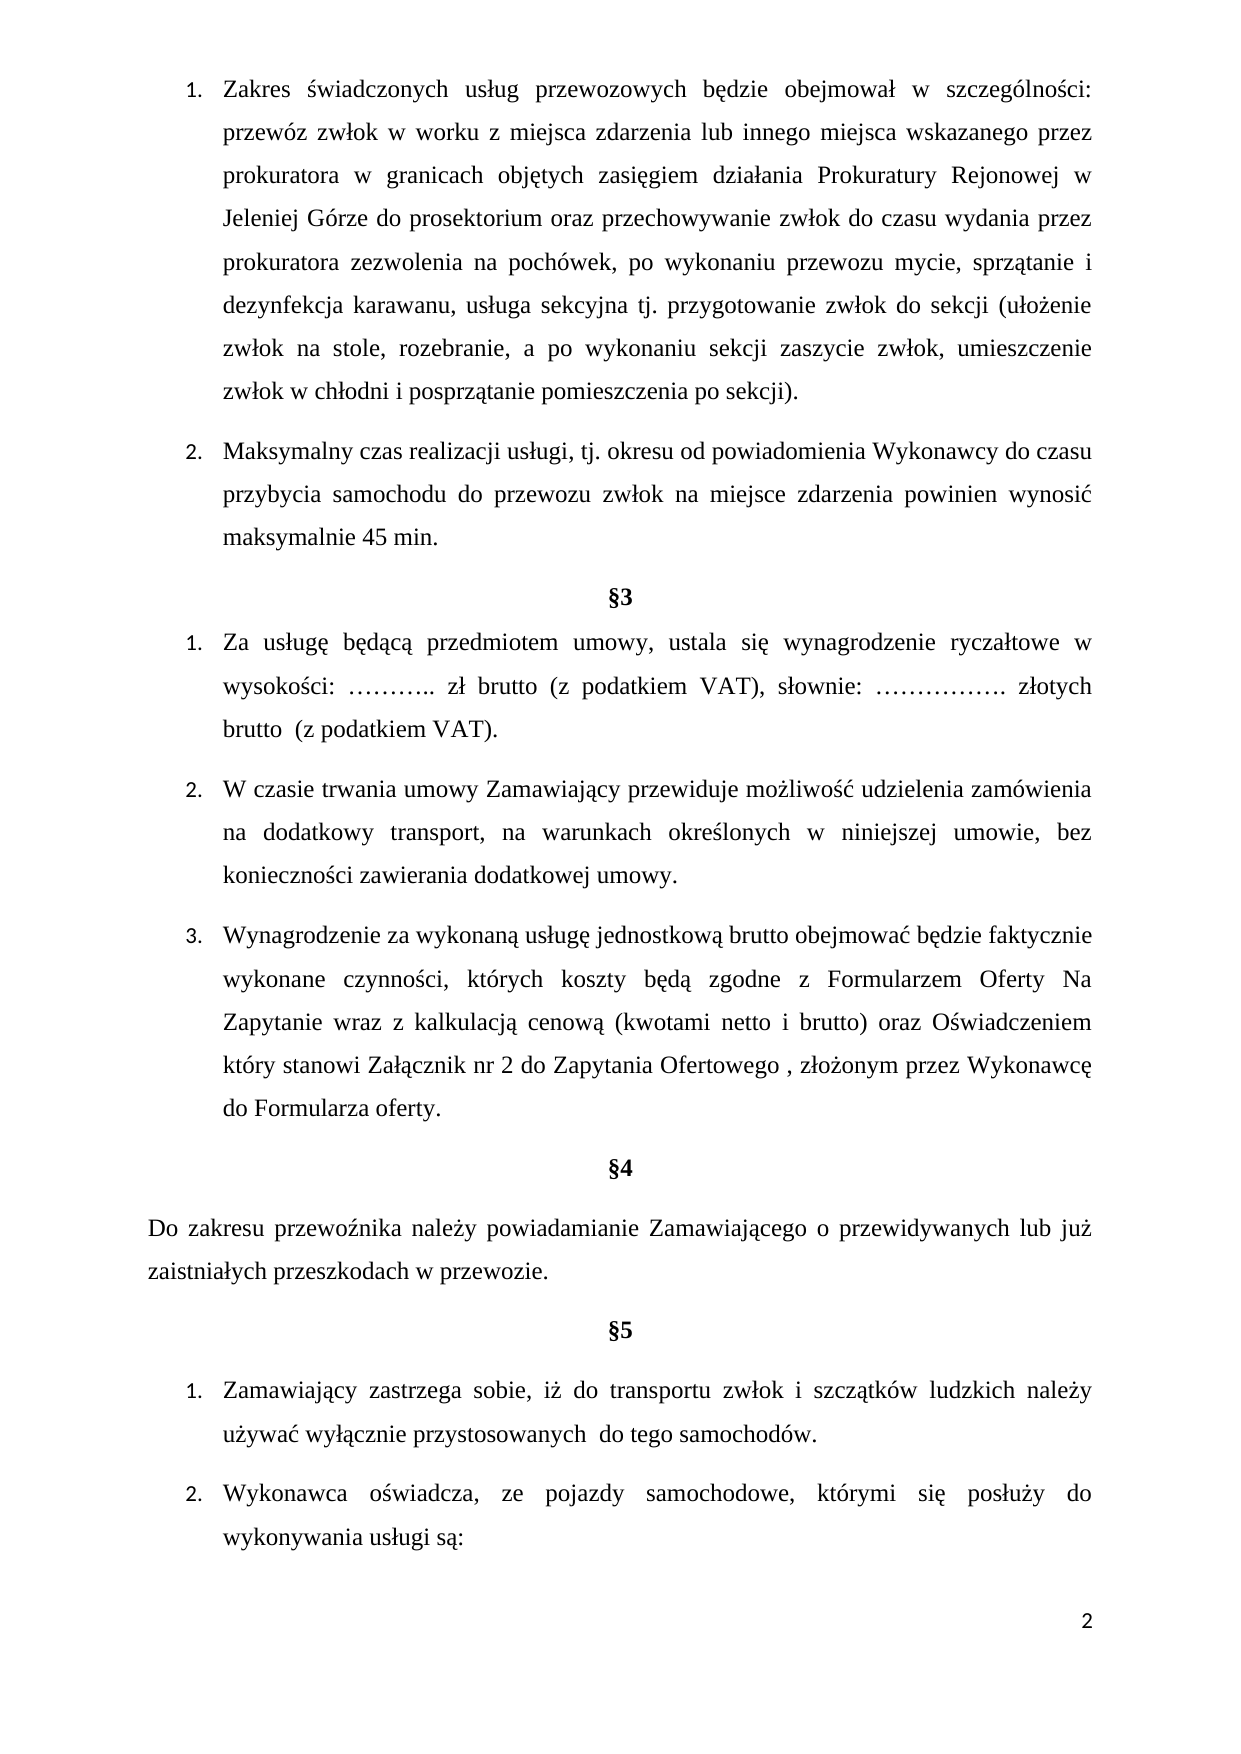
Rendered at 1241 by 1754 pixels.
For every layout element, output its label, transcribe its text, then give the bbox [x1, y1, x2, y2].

list Wykonawca oświadcza, ze pojazdy samochodowe, którymi się posłuży do wykonywania usługi są: [185, 1478, 1093, 1551]
list W czasie trwania umowy Zamawiający przewiduje możliwość udzielenia zamówienia na dodatkowy transport, na warunkach określonych w niniejszej umowie, bez konieczności zawierania dodatkowej umowy. [185, 774, 1093, 889]
text Do zakresu przewoźnika należy powiadamianie Zamawiającego o przewidywanych lub już zaistniałych przeszkodach w przewozie. [148, 1213, 1093, 1284]
list Zamawiający zastrzega sobie, iż do transportu zwłok i szczątków ludzkich należy używać wyłącznie przystosowanych do tego samochodów. [185, 1375, 1093, 1447]
list Maksymalny czas realizacji usługi, tj. okresu od powiadomienia Wykonawcy do czasu przybycia samochodu do przewozu zwłok na miejsce zdarzenia powinien wynosić maksymalnie 45 min. [185, 436, 1093, 551]
text §3 [148, 582, 1093, 611]
list Za usługę będącą przedmiotem umowy, ustala się wynagrodzenie ryczałtowe w wysokości: ……….. zł brutto (z podatkiem VAT), słownie: ……………. złotych brutto (z podatkiem VAT). [185, 627, 1093, 743]
list Wynagrodzenie za wykonaną usługę jednostkową brutto obejmować będzie faktycznie wykonane czynności, których koszty będą zgodne z Formularzem Oferty Na Zapytanie wraz z kalkulacją cenową (kwotami netto i brutto) oraz Oświadczeniem który stanowi Załącznik nr 2 do Zapytania Ofertowego , złożonym przez Wykonawcę do Formularza oferty. [185, 920, 1093, 1122]
text §4 [148, 1153, 1093, 1182]
list Zakres świadczonych usług przewozowych będzie obejmował w szczególności: przewóz zwłok w worku z miejsca zdarzenia lub innego miejsca wskazanego przez prokuratora w granicach objętych zasięgiem działania Prokuratury Rejonowej w Jeleniej Górze do prosektorium oraz przechowywanie zwłok do czasu wydania przez prokuratora zezwolenia na pochówek, po wykonaniu przewozu mycie, sprzątanie i dezynfekcja karawanu, usługa sekcyjna tj. przygotowanie zwłok do sekcji (ułożenie zwłok na stole, rozebranie, a po wykonaniu sekcji zaszycie zwłok, umieszczenie zwłok w chłodni i posprzątanie pomieszczenia po sekcji). [185, 74, 1093, 405]
text §5 [148, 1316, 1093, 1344]
